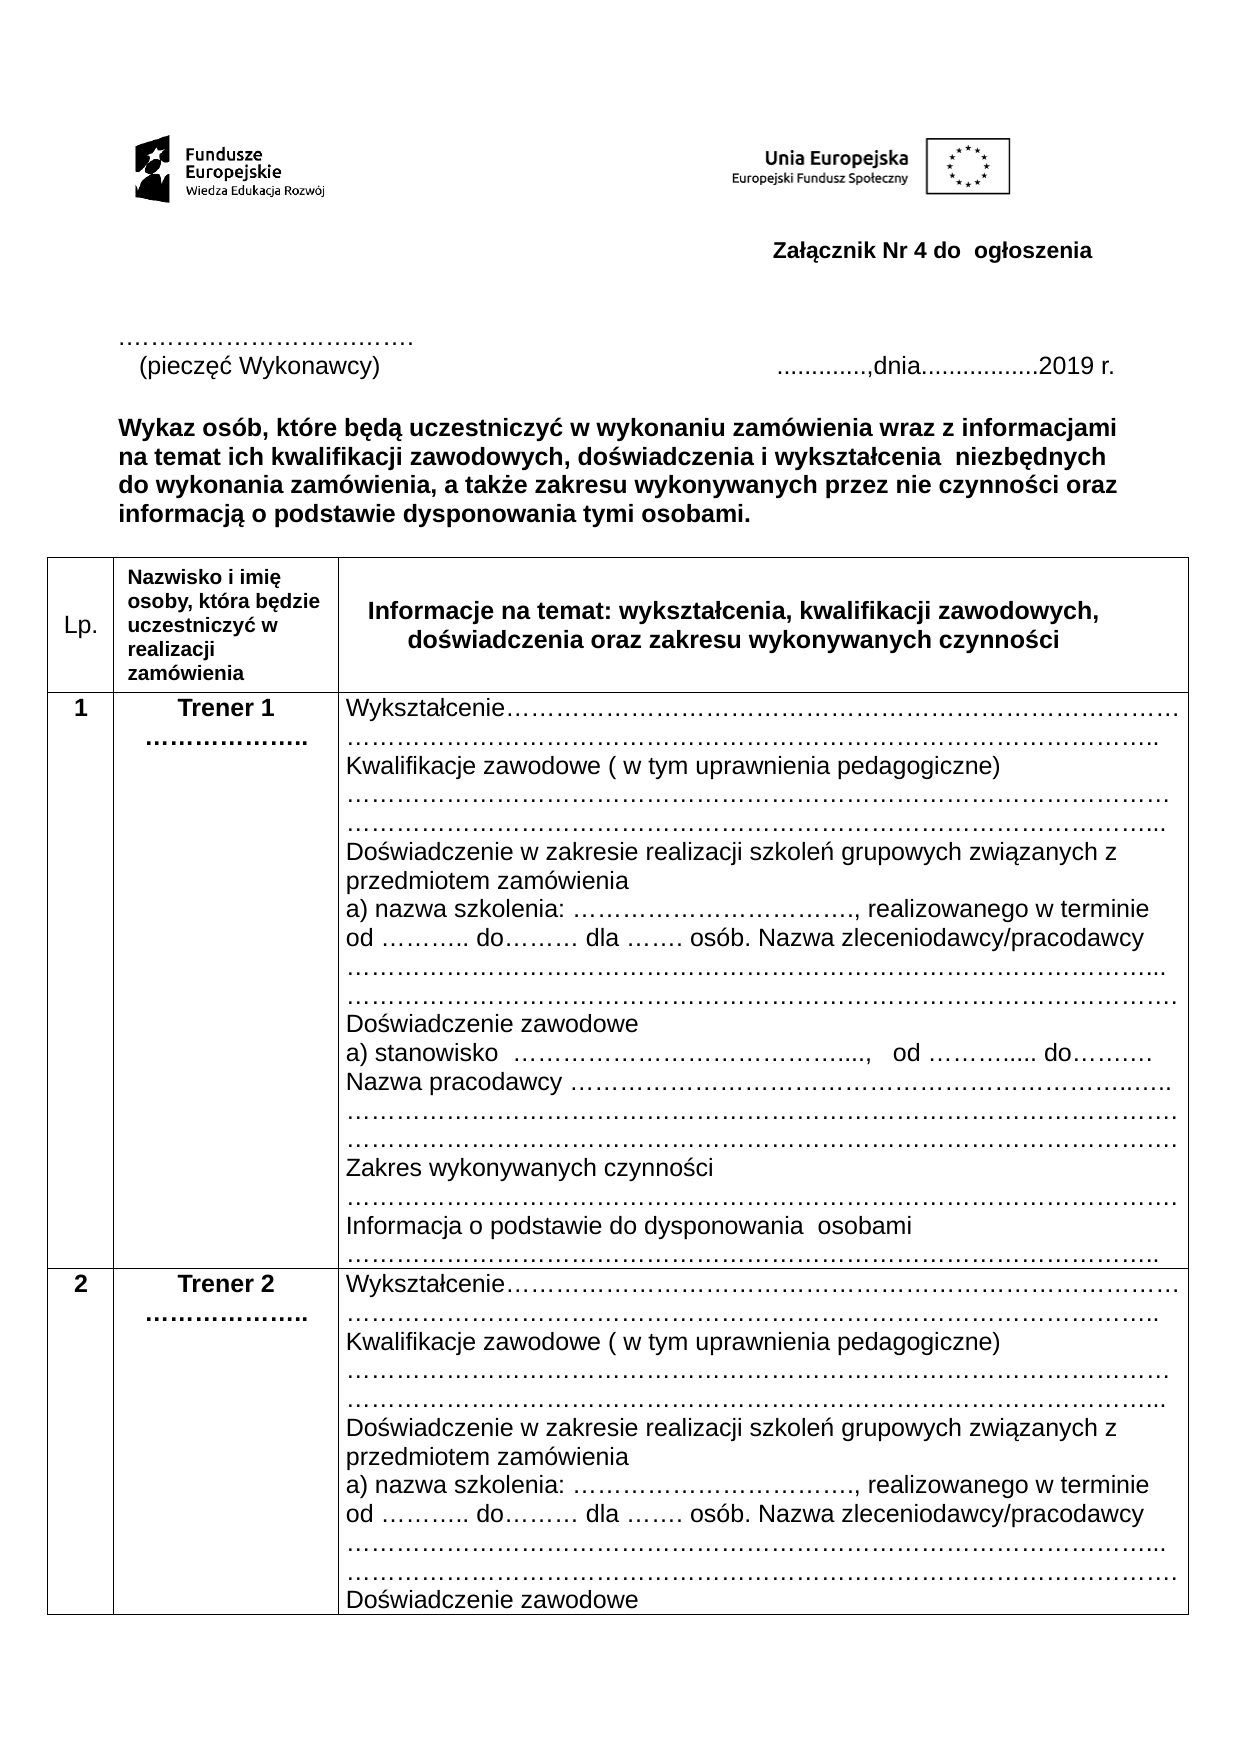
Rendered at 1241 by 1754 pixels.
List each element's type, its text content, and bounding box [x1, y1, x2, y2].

text (pieczęć Wykonawcy) .............,dnia.................2019 r. [118, 351, 1122, 379]
table_cell Trener 2 ……………….. [114, 1269, 338, 1614]
table_cell Wykształcenie…………………………………………………………………………………………………………………………………………………………….. Kwalifikacje zawodowe ( w tym uprawnienia pedagogiczne)……………………………………………………………………………………………………………………………………………………………………………... Doświadczenie w zakresie realizacji szkoleń grupowych związanych z przedmiotem zamówienia a) nazwa szkolenia: ……………………………., realizowanego w terminie od ……….. do……… dla ……. osób. Nazwa zleceniodawcy/pracodawcy ……………………………………………………………………………………... ………………………………………………………………………………………. Doświadczenie zawodowe a) stanowisko …………………………………...., od ………..... do…….… Nazwa pracodawcy …………………………………………………………..….. ………………………………………………………………………………………. ………………………………………………………………………………………. Zakres wykonywanych czynności ………………………………………………………………………………………. Informacja o podstawie do dysponowania osobami …………………………………………………………………………………….. [339, 693, 1188, 1268]
table_header Nazwisko i imię osoby, która będzie uczestniczyć w realizacji zamówienia [114, 558, 338, 692]
text Załącznik Nr 4 do ogłoszenia [118, 236, 1122, 264]
picture [118, 118, 341, 219]
table_cell Wykształcenie…………………………………………………………………………………………………………………………………………………………….. Kwalifikacje zawodowe ( w tym uprawnienia pedagogiczne)……………………………………………………………………………………………………………………………………………………………………………... Doświadczenie w zakresie realizacji szkoleń grupowych związanych z przedmiotem zamówienia a) nazwa szkolenia: ……………………………., realizowanego w terminie od ……….. do……… dla ……. osób. Nazwa zleceniodawcy/pracodawcy ……………………………………………………………………………………... ………………………………………………………………………………………. Doświadczenie zawodowe [339, 1269, 1188, 1614]
picture [713, 119, 1028, 213]
text Wykaz osób, które będą uczestniczyć w wykonaniu zamówienia wraz z informacjami na temat ich kwalifikacji zawodowych, doświadczenia i wykształcenia niezbędnych do wykonania zamówienia, a także zakresu wykonywanych przez nie czynności oraz informacją o podstawie dysponowania tymi osobami. [118, 413, 1122, 528]
table_cell Trener 1 ……………….. [114, 693, 338, 1268]
table_header Lp. [48, 558, 113, 692]
table_cell 1 [48, 693, 113, 1268]
text .……………………….……. [118, 322, 1122, 351]
table_header Informacje na temat: wykształcenia, kwalifikacji zawodowych, doświadczenia oraz zakresu wykonywanych czynności [339, 558, 1188, 692]
table_cell 2 [48, 1269, 113, 1614]
